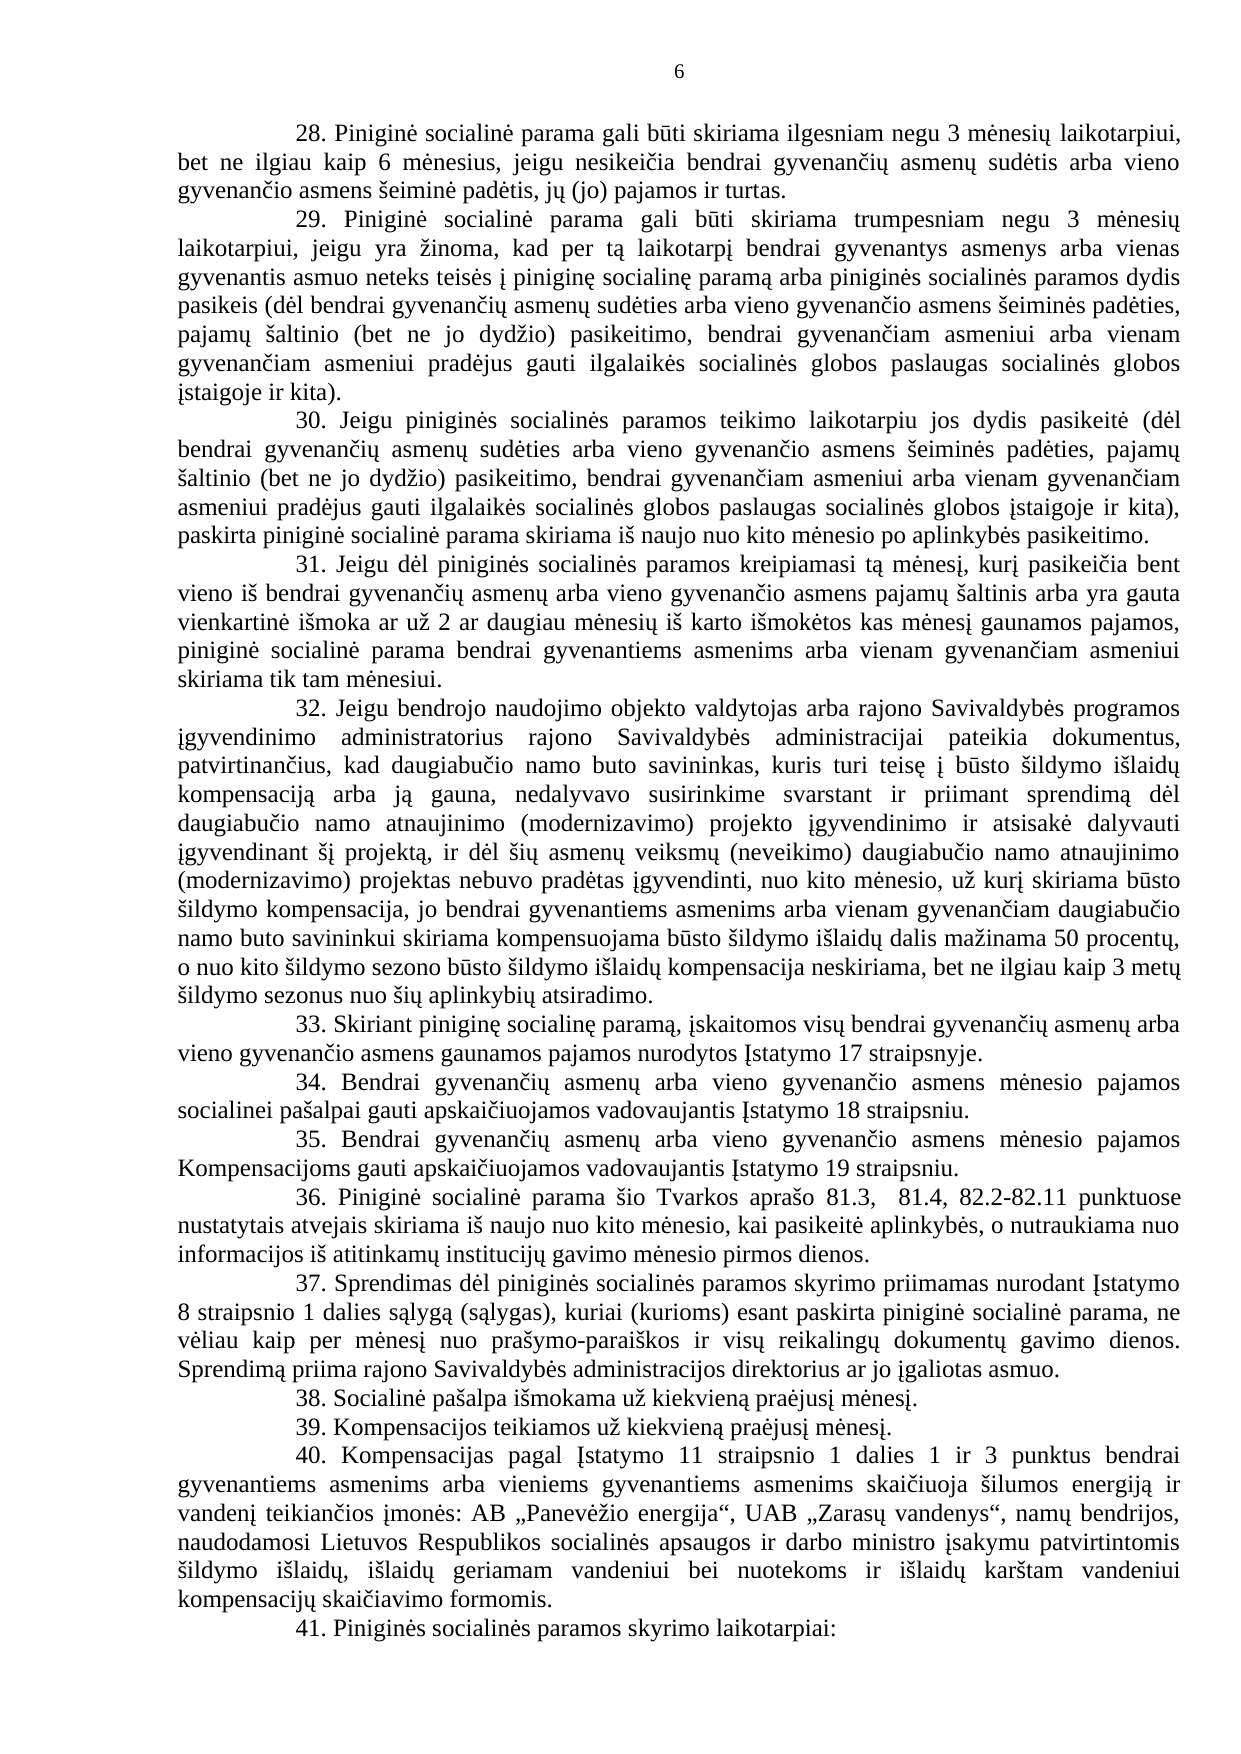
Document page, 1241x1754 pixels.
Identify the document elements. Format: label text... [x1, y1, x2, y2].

text 41. Piniginės socialinės paramos skyrimo laikotarpiai: [177, 1613, 1181, 1642]
text 40. Kompensacijas pagal Įstatymo 11 straipsnio 1 dalies 1 ir 3 punktus bendrai gyvenantiems asmenims arba vieniems gyvenantiems asmenims skaičiuoja šilumos energiją ir vandenį teikiančios įmonės: AB „Panevėžio energija“, UAB „Zarasų vandenys“, namų bendrijos, naudodamosi Lietuvos Respublikos socialinės apsaugos ir darbo ministro įsakymu patvirtintomis šildymo išlaidų, išlaidų geriamam vandeniui bei nuotekoms ir išlaidų karštam vandeniui kompensacijų skaičiavimo formomis. [177, 1441, 1181, 1613]
text 34. Bendrai gyvenančių asmenų arba vieno gyvenančio asmens mėnesio pajamos socialinei pašalpai gauti apskaičiuojamos vadovaujantis Įstatymo 18 straipsniu. [177, 1067, 1181, 1124]
text 36. Piniginė socialinė parama šio Tvarkos aprašo 81.3, 81.4, 82.2-82.11 punktuose nustatytais atvejais skiriama iš naujo nuo kito mėnesio, kai pasikeitė aplinkybės, o nutraukiama nuo informacijos iš atitinkamų institucijų gavimo mėnesio pirmos dienos. [177, 1182, 1181, 1268]
text 39. Kompensacijos teikiamos už kiekvieną praėjusį mėnesį. [177, 1412, 1181, 1441]
text 29. Piniginė socialinė parama gali būti skiriama trumpesniam negu 3 mėnesių laikotarpiui, jeigu yra žinoma, kad per tą laikotarpį bendrai gyvenantys asmenys arba vienas gyvenantis asmuo neteks teisės į piniginę socialinę paramą arba piniginės socialinės paramos dydis pasikeis (dėl bendrai gyvenančių asmenų sudėties arba vieno gyvenančio asmens šeiminės padėties, pajamų šaltinio (bet ne jo dydžio) pasikeitimo, bendrai gyvenančiam asmeniui arba vienam gyvenančiam asmeniui pradėjus gauti ilgalaikės socialinės globos paslaugas socialinės globos įstaigoje ir kita). [177, 204, 1181, 406]
text 32. Jeigu bendrojo naudojimo objekto valdytojas arba rajono Savivaldybės programos įgyvendinimo administratorius rajono Savivaldybės administracijai pateikia dokumentus, patvirtinančius, kad daugiabučio namo buto savininkas, kuris turi teisę į būsto šildymo išlaidų kompensaciją arba ją gauna, nedalyvavo susirinkime svarstant ir priimant sprendimą dėl daugiabučio namo atnaujinimo (modernizavimo) projekto įgyvendinimo ir atsisakė dalyvauti įgyvendinant šį projektą, ir dėl šių asmenų veiksmų (neveikimo) daugiabučio namo atnaujinimo (modernizavimo) projektas nebuvo pradėtas įgyvendinti, nuo kito mėnesio, už kurį skiriama būsto šildymo kompensacija, jo bendrai gyvenantiems asmenims arba vienam gyvenančiam daugiabučio namo buto savininkui skiriama kompensuojama būsto šildymo išlaidų dalis mažinama 50 procentų, o nuo kito šildymo sezono būsto šildymo išlaidų kompensacija neskiriama, bet ne ilgiau kaip 3 metų šildymo sezonus nuo šių aplinkybių atsiradimo. [177, 693, 1181, 1009]
text 31. Jeigu dėl piniginės socialinės paramos kreipiamasi tą mėnesį, kurį pasikeičia bent vieno iš bendrai gyvenančių asmenų arba vieno gyvenančio asmens pajamų šaltinis arba yra gauta vienkartinė išmoka ar už 2 ar daugiau mėnesių iš karto išmokėtos kas mėnesį gaunamos pajamos, piniginė socialinė parama bendrai gyvenantiems asmenims arba vienam gyvenančiam asmeniui skiriama tik tam mėnesiui. [177, 549, 1181, 693]
text 35. Bendrai gyvenančių asmenų arba vieno gyvenančio asmens mėnesio pajamos Kompensacijoms gauti apskaičiuojamos vadovaujantis Įstatymo 19 straipsniu. [177, 1124, 1181, 1182]
text 38. Socialinė pašalpa išmokama už kiekvieną praėjusį mėnesį. [177, 1383, 1181, 1412]
text 33. Skiriant piniginę socialinę paramą, įskaitomos visų bendrai gyvenančių asmenų arba vieno gyvenančio asmens gaunamos pajamos nurodytos Įstatymo 17 straipsnyje. [177, 1009, 1181, 1067]
text 28. Piniginė socialinė parama gali būti skiriama ilgesniam negu 3 mėnesių laikotarpiui, bet ne ilgiau kaip 6 mėnesius, jeigu nesikeičia bendrai gyvenančių asmenų sudėtis arba vieno gyvenančio asmens šeiminė padėtis, jų (jo) pajamos ir turtas. [177, 118, 1181, 204]
text 30. Jeigu piniginės socialinės paramos teikimo laikotarpiu jos dydis pasikeitė (dėl bendrai gyvenančių asmenų sudėties arba vieno gyvenančio asmens šeiminės padėties, pajamų šaltinio (bet ne jo dydžio) pasikeitimo, bendrai gyvenančiam asmeniui arba vienam gyvenančiam asmeniui pradėjus gauti ilgalaikės socialinės globos paslaugas socialinės globos įstaigoje ir kita), paskirta piniginė socialinė parama skiriama iš naujo nuo kito mėnesio po aplinkybės pasikeitimo. [177, 406, 1181, 549]
text 37. Sprendimas dėl piniginės socialinės paramos skyrimo priimamas nurodant Įstatymo 8 straipsnio 1 dalies sąlygą (sąlygas), kuriai (kurioms) esant paskirta piniginė socialinė parama, ne vėliau kaip per mėnesį nuo prašymo-paraiškos ir visų reikalingų dokumentų gavimo dienos. Sprendimą priima rajono Savivaldybės administracijos direktorius ar jo įgaliotas asmuo. [177, 1268, 1181, 1383]
